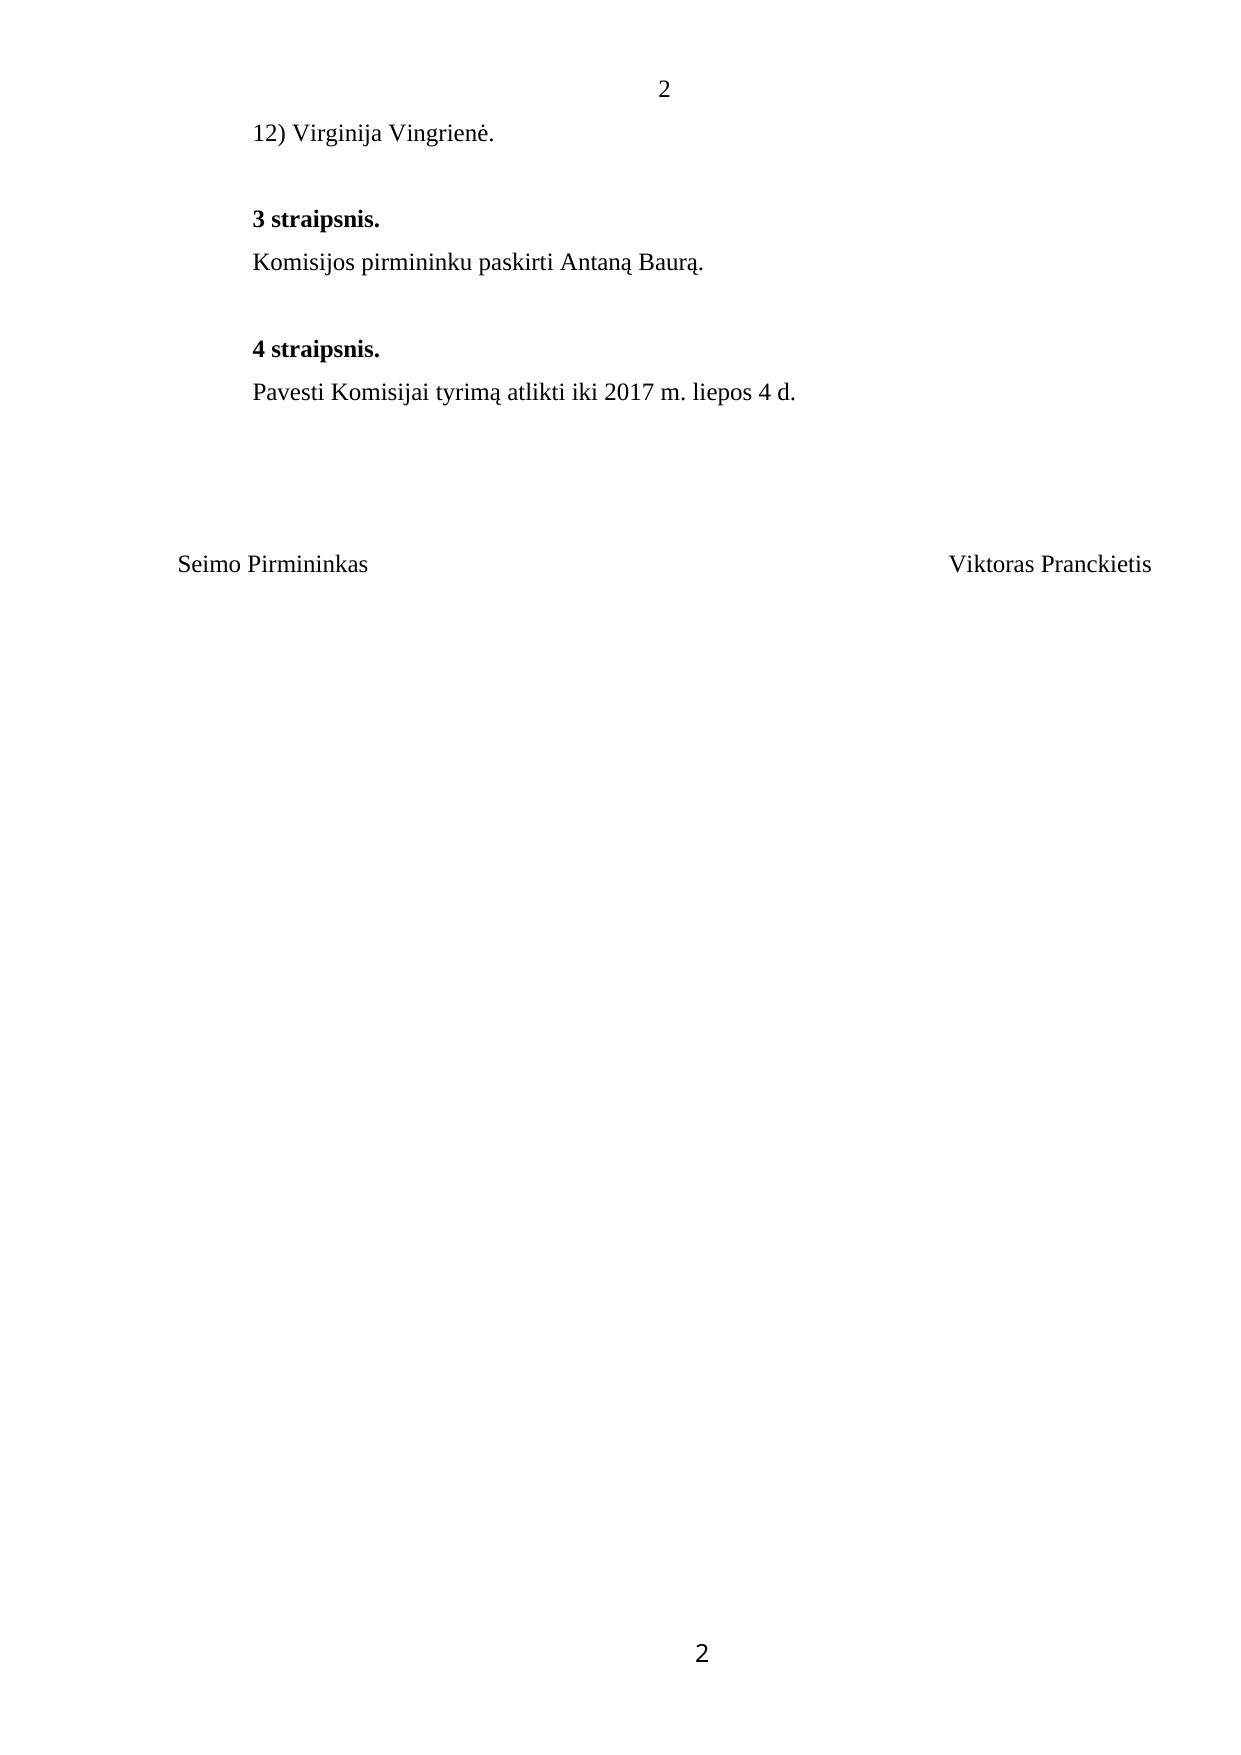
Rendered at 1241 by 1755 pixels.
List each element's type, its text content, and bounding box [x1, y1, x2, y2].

text Komisijos pirmininku paskirti Antaną Baurą. [177, 247, 1152, 276]
text 12) Virginija Vingrienė. [177, 118, 1152, 147]
text 3 straipsnis. [177, 204, 1152, 233]
text Seimo Pirmininkas Viktoras Pranckietis [177, 549, 1152, 578]
text Pavesti Komisijai tyrimą atlikti iki 2017 m. liepos 4 d. [177, 377, 1152, 406]
text 4 straipsnis. [177, 334, 1152, 362]
